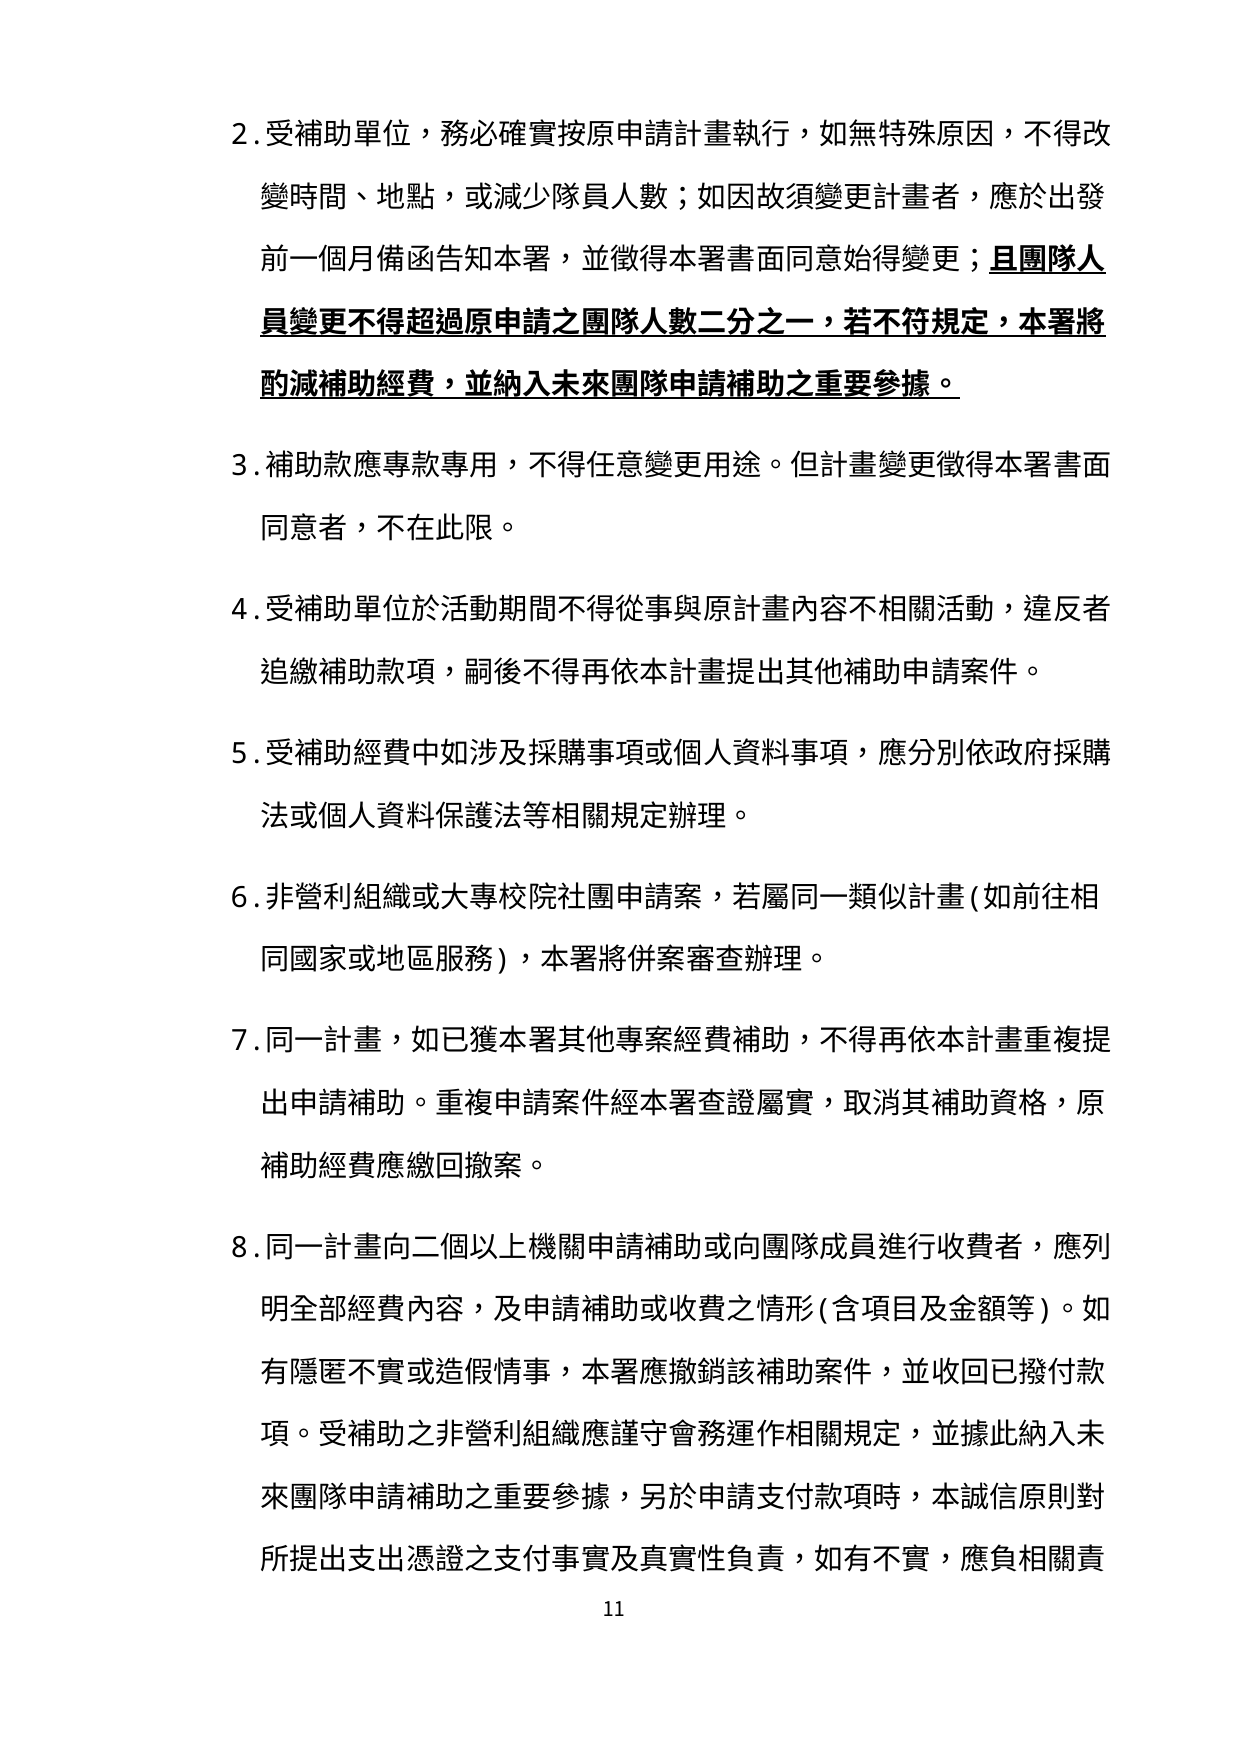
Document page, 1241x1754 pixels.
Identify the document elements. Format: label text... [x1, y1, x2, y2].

text 2.受補助單位，務必確實按原申請計畫執行，如無特殊原因，不得改變時間、地點，或減少隊員人數；如因故須變更計畫者，應於出發前一個月備函告知本署，並徵得本署書面同意始得變更；且團隊人員變更不得超過原申請之團隊人數二分之一，若不符規定，本署將酌減補助經費，並納入未來團隊申請補助之重要參據。 [230, 90, 1116, 403]
text 5.受補助經費中如涉及採購事項或個人資料事項，應分別依政府採購法或個人資料保護法等相關規定辦理。 [230, 709, 1116, 834]
text 7.同一計畫，如已獲本署其他專案經費補助，不得再依本計畫重複提出申請補助。重複申請案件經本署查證屬實，取消其補助資格，原補助經費應繳回撤案。 [230, 997, 1116, 1184]
text 6.非營利組織或大專校院社團申請案，若屬同一類似計畫(如前往相同國家或地區服務)，本署將併案審查辦理。 [230, 853, 1116, 978]
text 3.補助款應專款專用，不得任意變更用途。但計畫變更徵得本署書面同意者，不在此限。 [230, 422, 1116, 547]
text 8.同一計畫向二個以上機關申請補助或向團隊成員進行收費者，應列明全部經費內容，及申請補助或收費之情形(含項目及金額等)。如有隱匿不實或造假情事，本署應撤銷該補助案件，並收回已撥付款項。受補助之非營利組織應謹守會務運作相關規定，並據此納入未來團隊申請補助之重要參據，另於申請支付款項時，本誠信原則對所提出支出憑證之支付事實及真實性負責，如有不實，應負相關責 [230, 1203, 1116, 1578]
text 4.受補助單位於活動期間不得從事與原計畫內容不相關活動，違反者追繳補助款項，嗣後不得再依本計畫提出其他補助申請案件。 [230, 565, 1116, 690]
